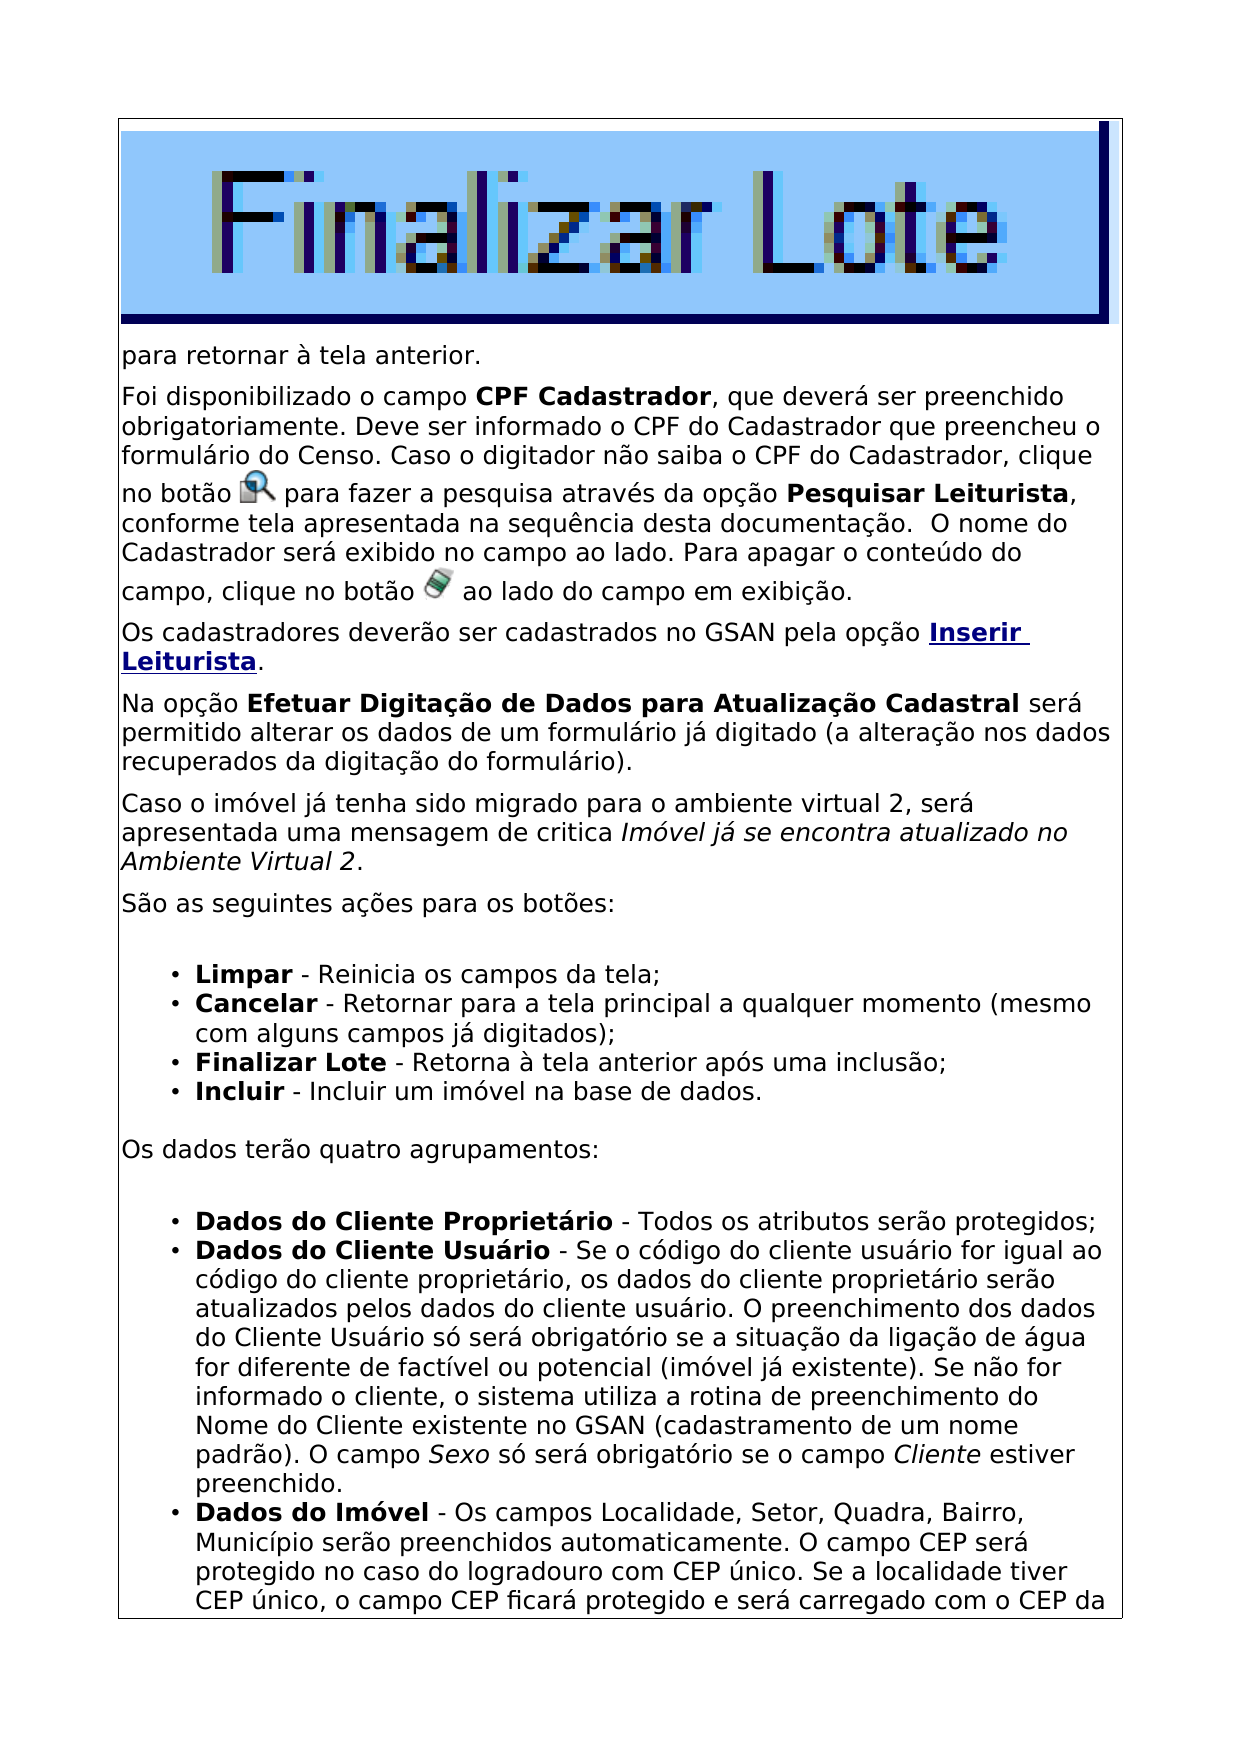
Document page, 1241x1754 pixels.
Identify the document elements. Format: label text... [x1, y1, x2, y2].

picture [239, 470, 276, 503]
table_header para retornar à tela anterior. Foi disponibilizado o campo CPF Cadastrador, que deverá ser preenchido obrigatoriamente. Deve ser informado o CPF do Cadastrador que preencheu o formulário do Censo. Caso o digitador não saiba o CPF do Cadastrador, clique no botão para fazer a pesquisa através da opção Pesquisar Leiturista, conforme tela apresentada na sequência desta documentação. O nome do Cadastrador será exibido no campo ao lado. Para apagar o conteúdo do campo, clique no botão ao lado do campo em exibição. Os cadastradores deverão ser cadastrados no GSAN pela opção Inserir Leiturista. Na opção Efetuar Digitação de Dados para Atualização Cadastral será permitido alterar os dados de um formulário já digitado (a alteração nos dados recuperados da digitação do formulário). Caso o imóvel já tenha sido migrado para o ambiente virtual 2, será apresentada uma mensagem de critica Imóvel já se encontra atualizado no Ambiente Virtual 2. São as seguintes ações para os botões: Limpar - Reinicia os campos da tela; Cancelar - Retornar para a tela principal a qualquer momento (mesmo com alguns campos já digitados); Finalizar Lote - Retorna à tela anterior após uma inclusão; Incluir - Incluir um imóvel na base de dados. Os dados terão quatro agrupamentos: Dados do Cliente Proprietário - Todos os atributos serão protegidos; Dados do Cliente Usuário - Se o código do cliente usuário for igual ao código do cliente proprietário, os dados do cliente proprietário serão atualizados pelos dados do cliente usuário. O preenchimento dos dados do Cliente Usuário só será obrigatório se a situação da ligação de água for diferente de factível ou potencial (imóvel já existente). Se não for informado o cliente, o sistema utiliza a rotina de preenchimento do Nome do Cliente existente no GSAN (cadastramento de um nome padrão). O campo Sexo só será obrigatório se o campo Cliente estiver preenchido. Dados do Imóvel - Os campos Localidade, Setor, Quadra, Bairro, Município serão preenchidos automaticamente. O campo CEP será protegido no caso do logradouro com CEP único. Se a localidade tiver CEP único, o campo CEP ficará protegido e será carregado com o CEP da [119, 119, 1122, 1618]
picture [422, 567, 454, 600]
picture [121, 121, 1120, 335]
